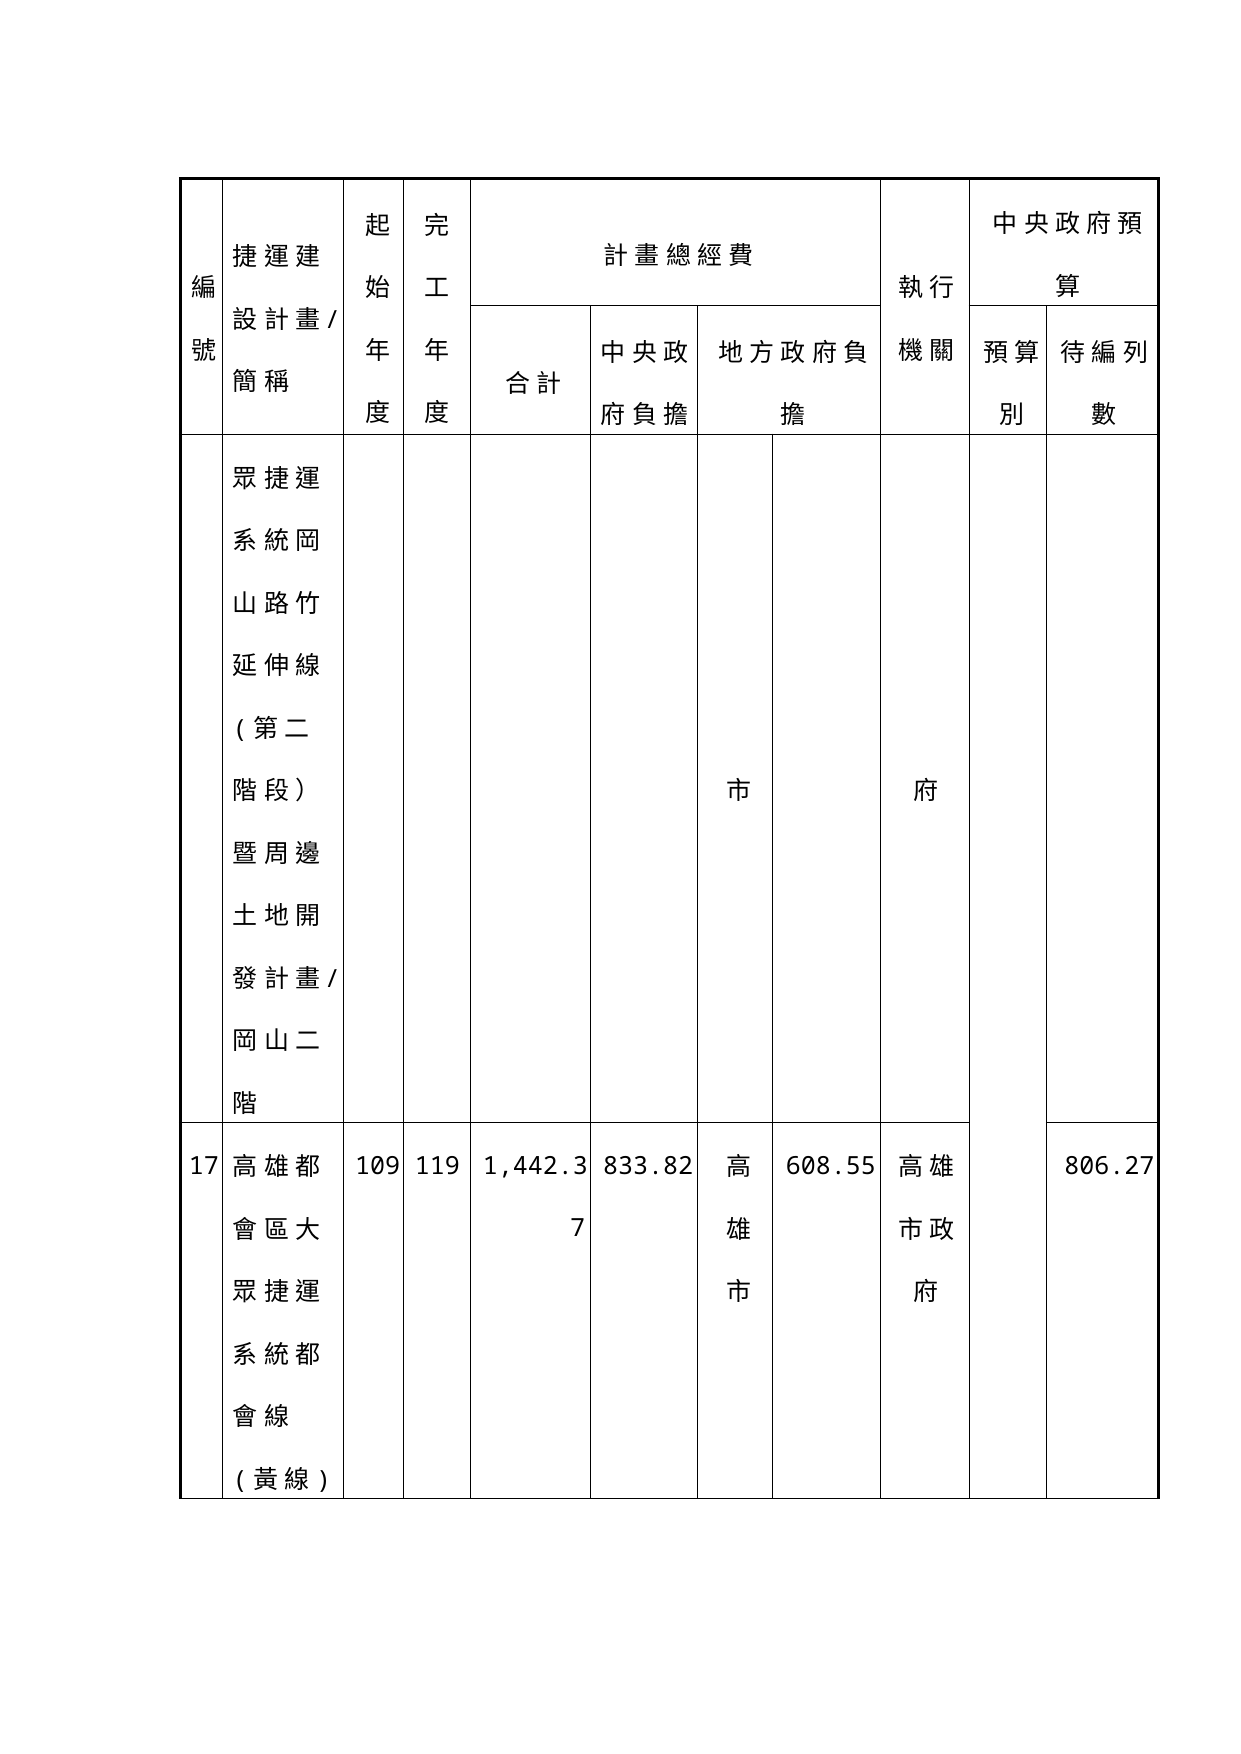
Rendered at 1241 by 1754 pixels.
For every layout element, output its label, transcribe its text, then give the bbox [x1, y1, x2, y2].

table_cell 地方政府負擔 [698, 306, 880, 433]
table_cell [970, 435, 1046, 1498]
table_cell 109 [344, 1123, 403, 1498]
table_cell 待編列數 [1047, 306, 1157, 433]
table_cell 高雄市政府 [881, 1123, 969, 1498]
table_header 完工年度 [404, 180, 470, 433]
table_cell 608.55 [773, 1123, 880, 1498]
table_cell [471, 435, 590, 1122]
table_cell [1047, 435, 1157, 1122]
table_cell [344, 435, 403, 1122]
table_cell 高雄都會區大眾捷運系統都會線(黃線) [223, 1123, 343, 1498]
table_cell 高雄市 [698, 1123, 772, 1498]
table_header 中央政府預算 [970, 180, 1157, 305]
table_header 起始年度 [344, 180, 403, 433]
table_header 執行 機關 [881, 180, 969, 433]
table_cell 833.82 [591, 1123, 697, 1498]
table_cell 眾捷運系統岡山路竹延伸線(第二階段）暨周邊土地開發計畫/岡山二階 [223, 435, 343, 1122]
table_cell [591, 435, 697, 1122]
table_header 捷運建設計畫/簡稱 [223, 180, 343, 433]
table_cell 806.27 [1047, 1123, 1157, 1498]
table_cell 市 [698, 435, 772, 1122]
table_header 計畫總經費 [471, 180, 880, 305]
table_cell 預算別 [970, 306, 1046, 433]
table_cell 1,442.37 [471, 1123, 590, 1498]
table_header 編號 [182, 180, 222, 433]
table_cell 中央政府負擔 [591, 306, 697, 433]
table_cell 17 [182, 1123, 222, 1498]
table_cell [182, 435, 222, 1122]
table_cell [404, 435, 470, 1122]
table_cell 合計 [471, 306, 590, 433]
table_cell 119 [404, 1123, 470, 1498]
table_cell 府 [881, 435, 969, 1122]
table_cell [773, 435, 880, 1122]
